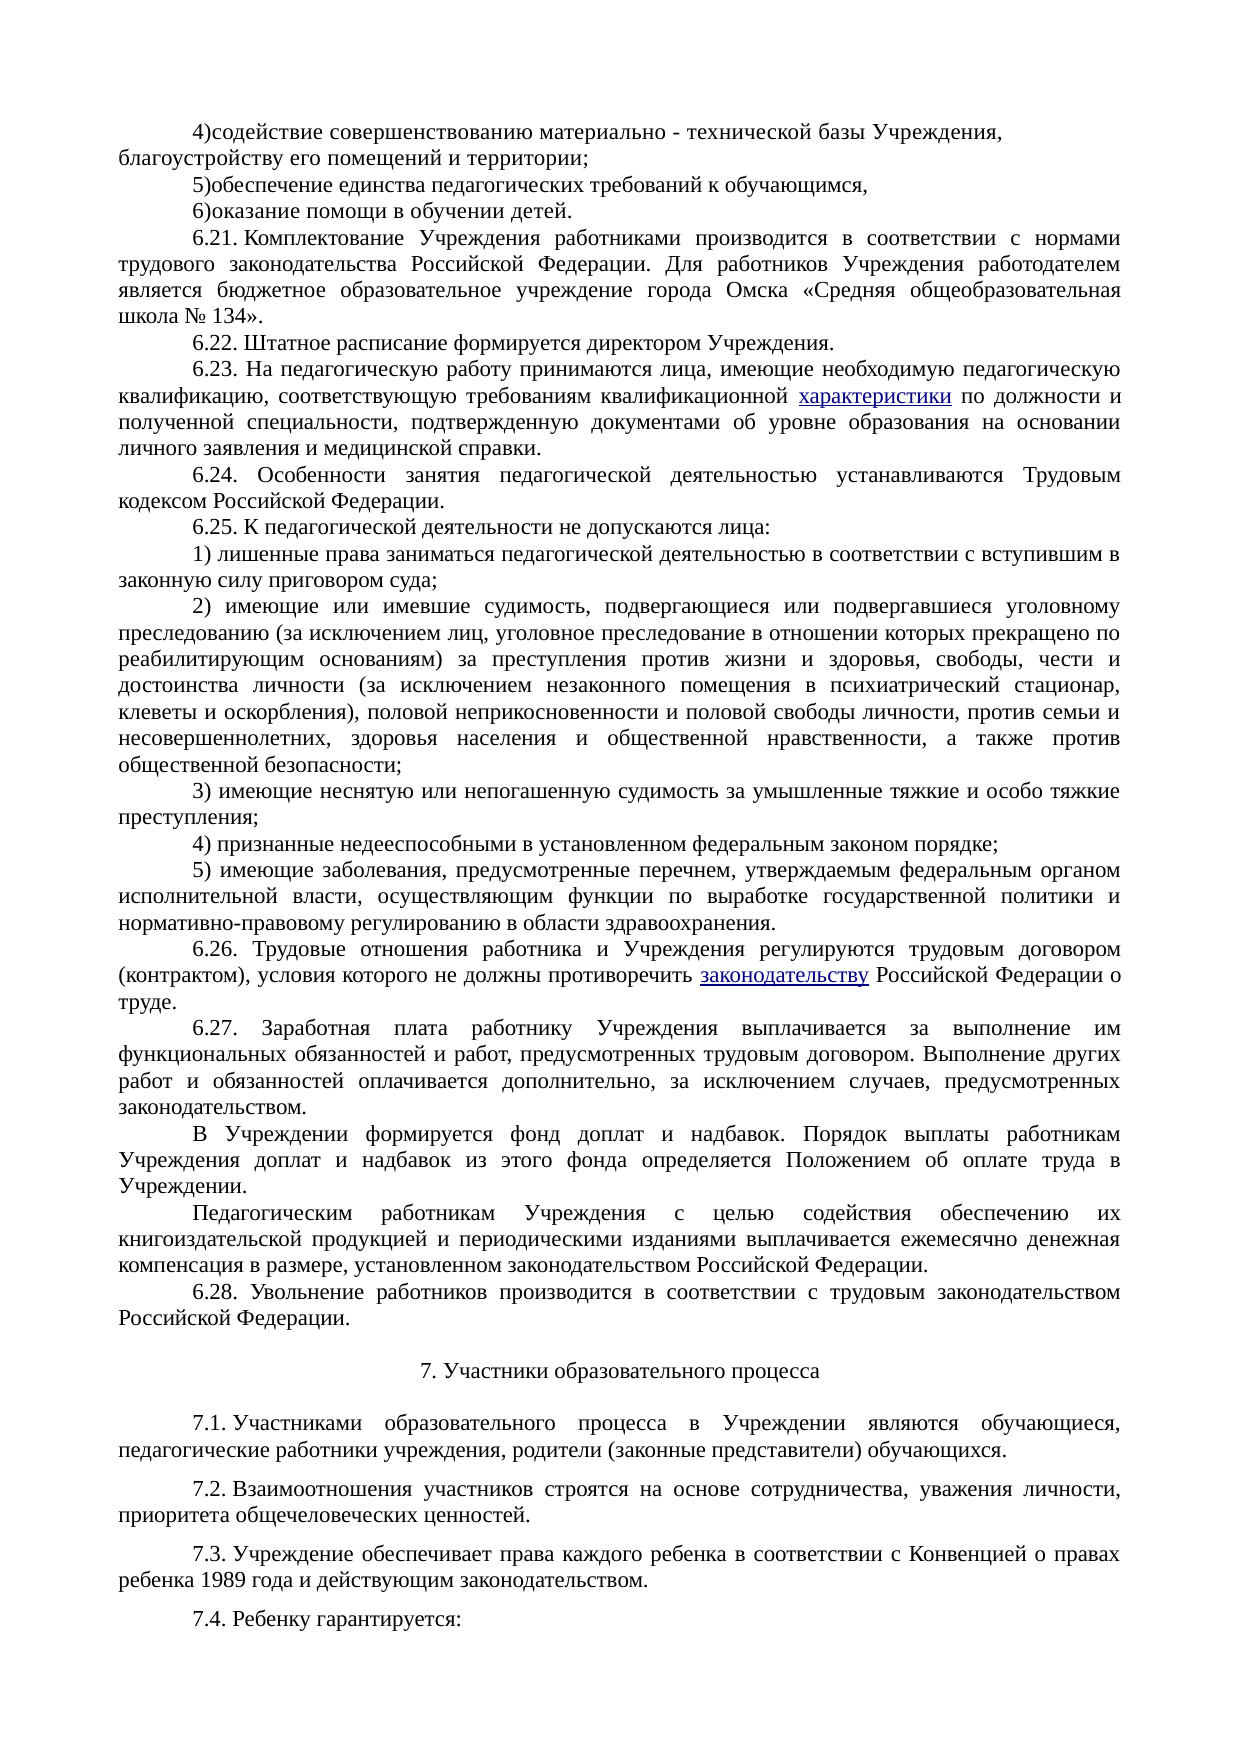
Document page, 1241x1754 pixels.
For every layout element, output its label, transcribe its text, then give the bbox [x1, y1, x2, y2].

text Педагогическим работникам Учреждения с целью содействия обеспечению их книгоиздательской продукцией и периодическими изданиями выплачивается ежемесячно денежная компенсация в размере, установленном законодательством Российской Федерации. [118, 1199, 1122, 1278]
text 7.4. Ребенку гарантируется: [118, 1605, 1122, 1631]
text 5) имеющие заболевания, предусмотренные перечнем, утверждаемым федеральным органом исполнительной власти, осуществляющим функции по выработке государственной политики и нормативно-правовому регулированию в области здравоохранения. [118, 856, 1122, 935]
text 6.27. Заработная плата работнику Учреждения выплачивается за выполнение им функциональных обязанностей и работ, предусмотренных трудовым договором. Выполнение других работ и обязанностей оплачивается дополнительно, за исключением случаев, предусмотренных законодательством. [118, 1014, 1122, 1119]
text 6.23. На педагогическую работу принимаются лица, имеющие необходимую педагогическую квалификацию, соответствующую требованиям квалификационной характеристики по должности и полученной специальности, подтвержденную документами об уровне образования на основании личного заявления и медицинской справки. [118, 355, 1122, 461]
text 7.1. Участниками образовательного процесса в Учреждении являются обучающиеся, педагогические работники учреждения, родители (законные представители) обучающихся. [118, 1409, 1122, 1462]
text 7.2. Взаимоотношения участников строятся на основе сотрудничества, уважения личности, приоритета общечеловеческих ценностей. [118, 1475, 1122, 1527]
text 1) лишенные права заниматься педагогической деятельностью в соответствии с вступившим в законную силу приговором суда; [118, 540, 1122, 592]
text В Учреждении формируется фонд доплат и надбавок. Порядок выплаты работникам Учреждения доплат и надбавок из этого фонда определяется Положением об оплате труда в Учреждении. [118, 1119, 1122, 1199]
text 6.22. Штатное расписание формируется директором Учреждения. [118, 329, 1122, 355]
list обеспечение единства педагогических требований к обучающимся, [118, 171, 1004, 197]
text 6.21. Комплектование Учреждения работниками производится в соответствии с нормами трудового законодательства Российской Федерации. Для работников Учреждения работодателем является бюджетное образовательное учреждение города Омска «Средняя общеобразовательная школа № 134». [118, 223, 1122, 329]
text 7.3. Учреждение обеспечивает права каждого ребенка в соответствии с Конвенцией о правах ребенка 1989 года и действующим законодательством. [118, 1540, 1122, 1593]
list оказание помощи в обучении детей. [118, 197, 1004, 223]
text 3) имеющие неснятую или непогашенную судимость за умышленные тяжкие и особо тяжкие преступления; [118, 777, 1122, 830]
text 2) имеющие или имевшие судимость, подвергающиеся или подвергавшиеся уголовному преследованию (за исключением лиц, уголовное преследование в отношении которых прекращено по реабилитирующим основаниям) за преступления против жизни и здоровья, свободы, чести и достоинства личности (за исключением незаконного помещения в психиатрический стационар, клеветы и оскорбления), половой неприкосновенности и половой свободы личности, против семьи и несовершеннолетних, здоровья населения и общественной нравственности, а также против общественной безопасности; [118, 592, 1122, 777]
text 6.28. Увольнение работников производится в соответствии с трудовым законодательством Российской Федерации. [118, 1278, 1122, 1330]
text 7. Участники образовательного процесса [118, 1357, 1122, 1383]
text 4) признанные недееспособными в установленном федеральным законом порядке; [118, 830, 1122, 856]
list содействие совершенствованию материально - технической базы Учреждения, благоустрой­ству его помещений и территории; [118, 118, 1004, 171]
text 6.24. Особенности занятия педагогической деятельностью устанавливаются Трудовым кодексом Российской Федерации. [118, 461, 1122, 513]
text 6.26. Трудовые отношения работника и Учреждения регулируются трудовым договором (контрактом), условия которого не должны противоречить законодательству Российской Федерации о труде. [118, 935, 1122, 1014]
text 6.25. К педагогической деятельности не допускаются лица: [118, 513, 1122, 540]
